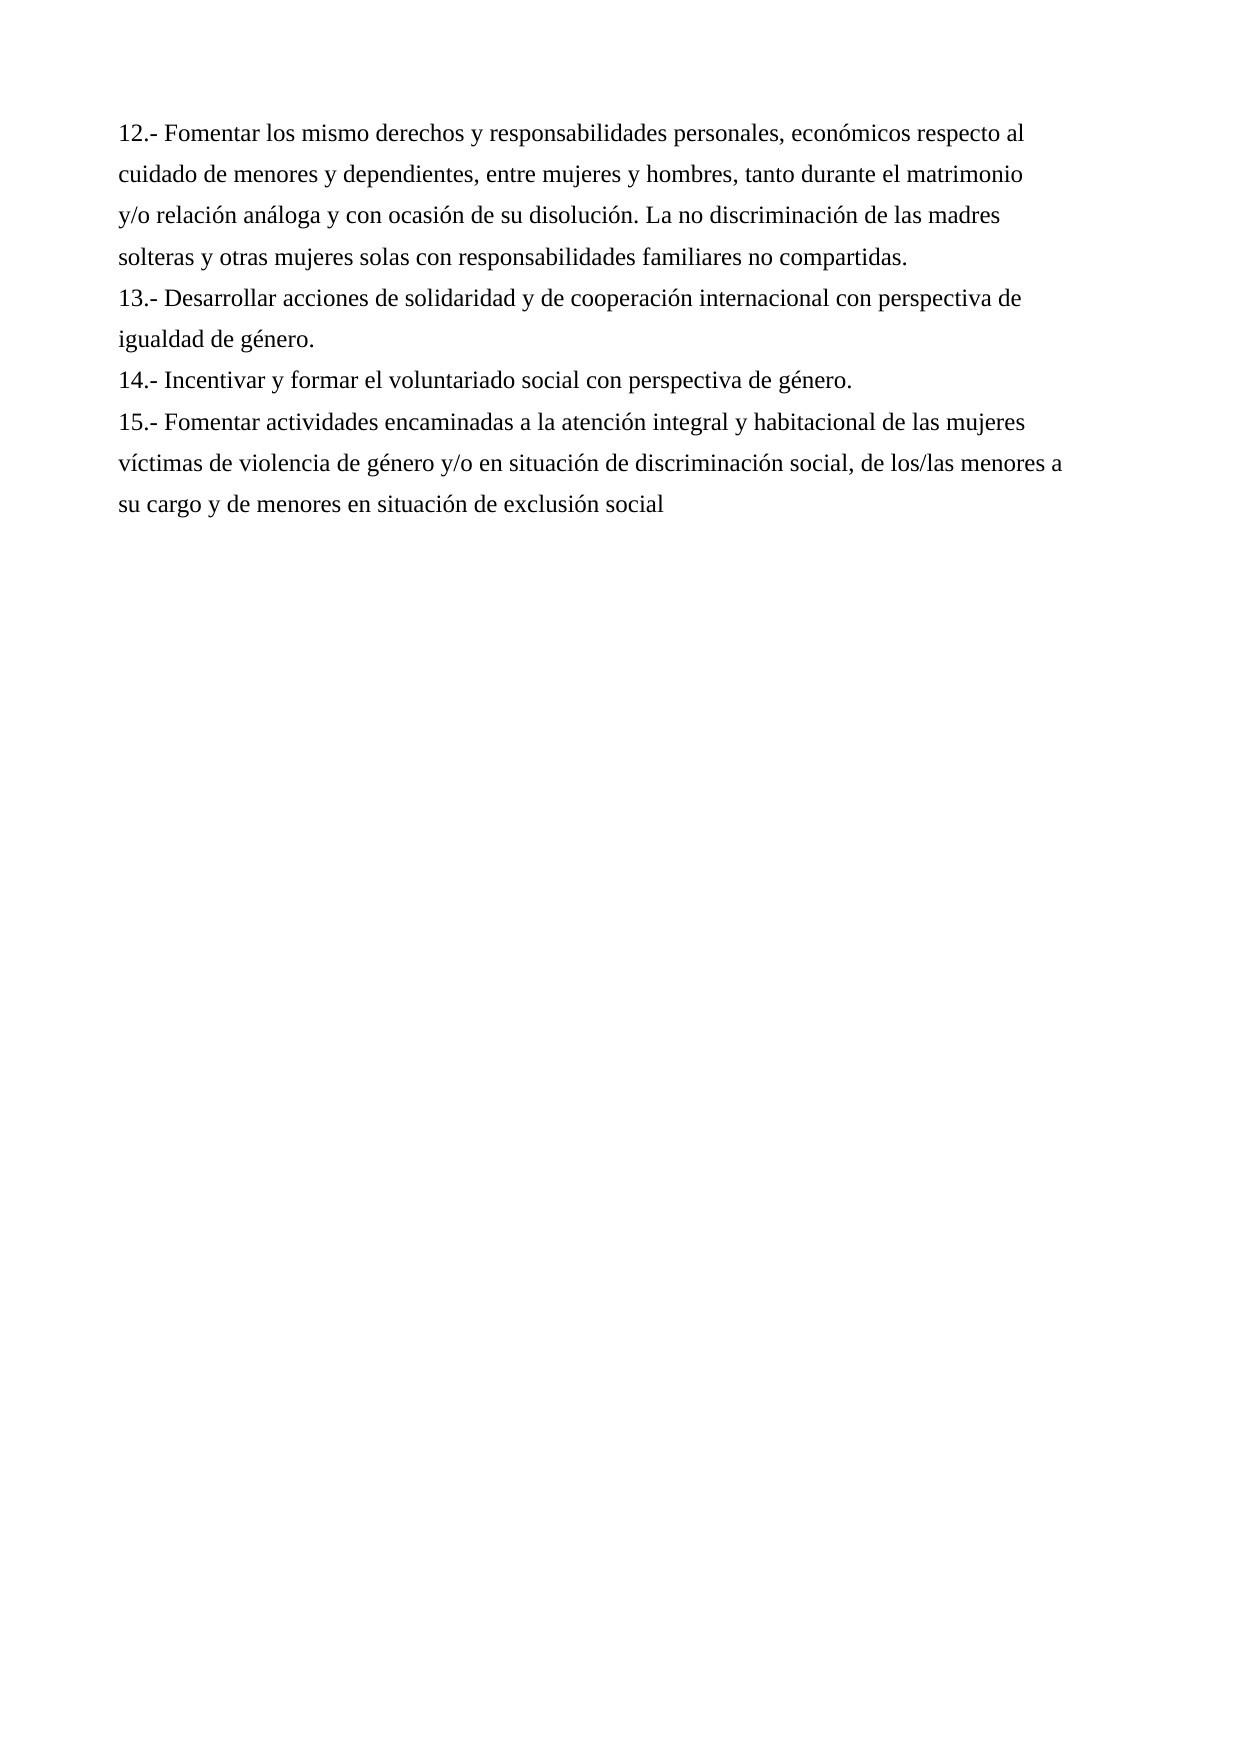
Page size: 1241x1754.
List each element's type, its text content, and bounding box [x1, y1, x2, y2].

text 14.- Incentivar y formar el voluntariado social con perspectiva de género. [118, 366, 1122, 394]
text 12.- Fomentar los mismo derechos y responsabilidades personales, económicos respecto al [118, 118, 1122, 147]
text solteras y otras mujeres solas con responsabilidades familiares no compartidas. [118, 242, 1122, 271]
text su cargo y de menores en situación de exclusión social [118, 489, 1122, 518]
text y/o relación análoga y con ocasión de su disolución. La no discriminación de las madres [118, 201, 1122, 229]
text 15.- Fomentar actividades encaminadas a la atención integral y habitacional de las mujeres [118, 407, 1122, 436]
text 13.- Desarrollar acciones de solidaridad y de cooperación internacional con perspectiva de [118, 283, 1122, 312]
text víctimas de violencia de género y/o en situación de discriminación social, de los/las menores a [118, 448, 1122, 477]
text cuidado de menores y dependientes, entre mujeres y hombres, tanto durante el matrimonio [118, 159, 1122, 188]
text igualdad de género. [118, 324, 1122, 353]
